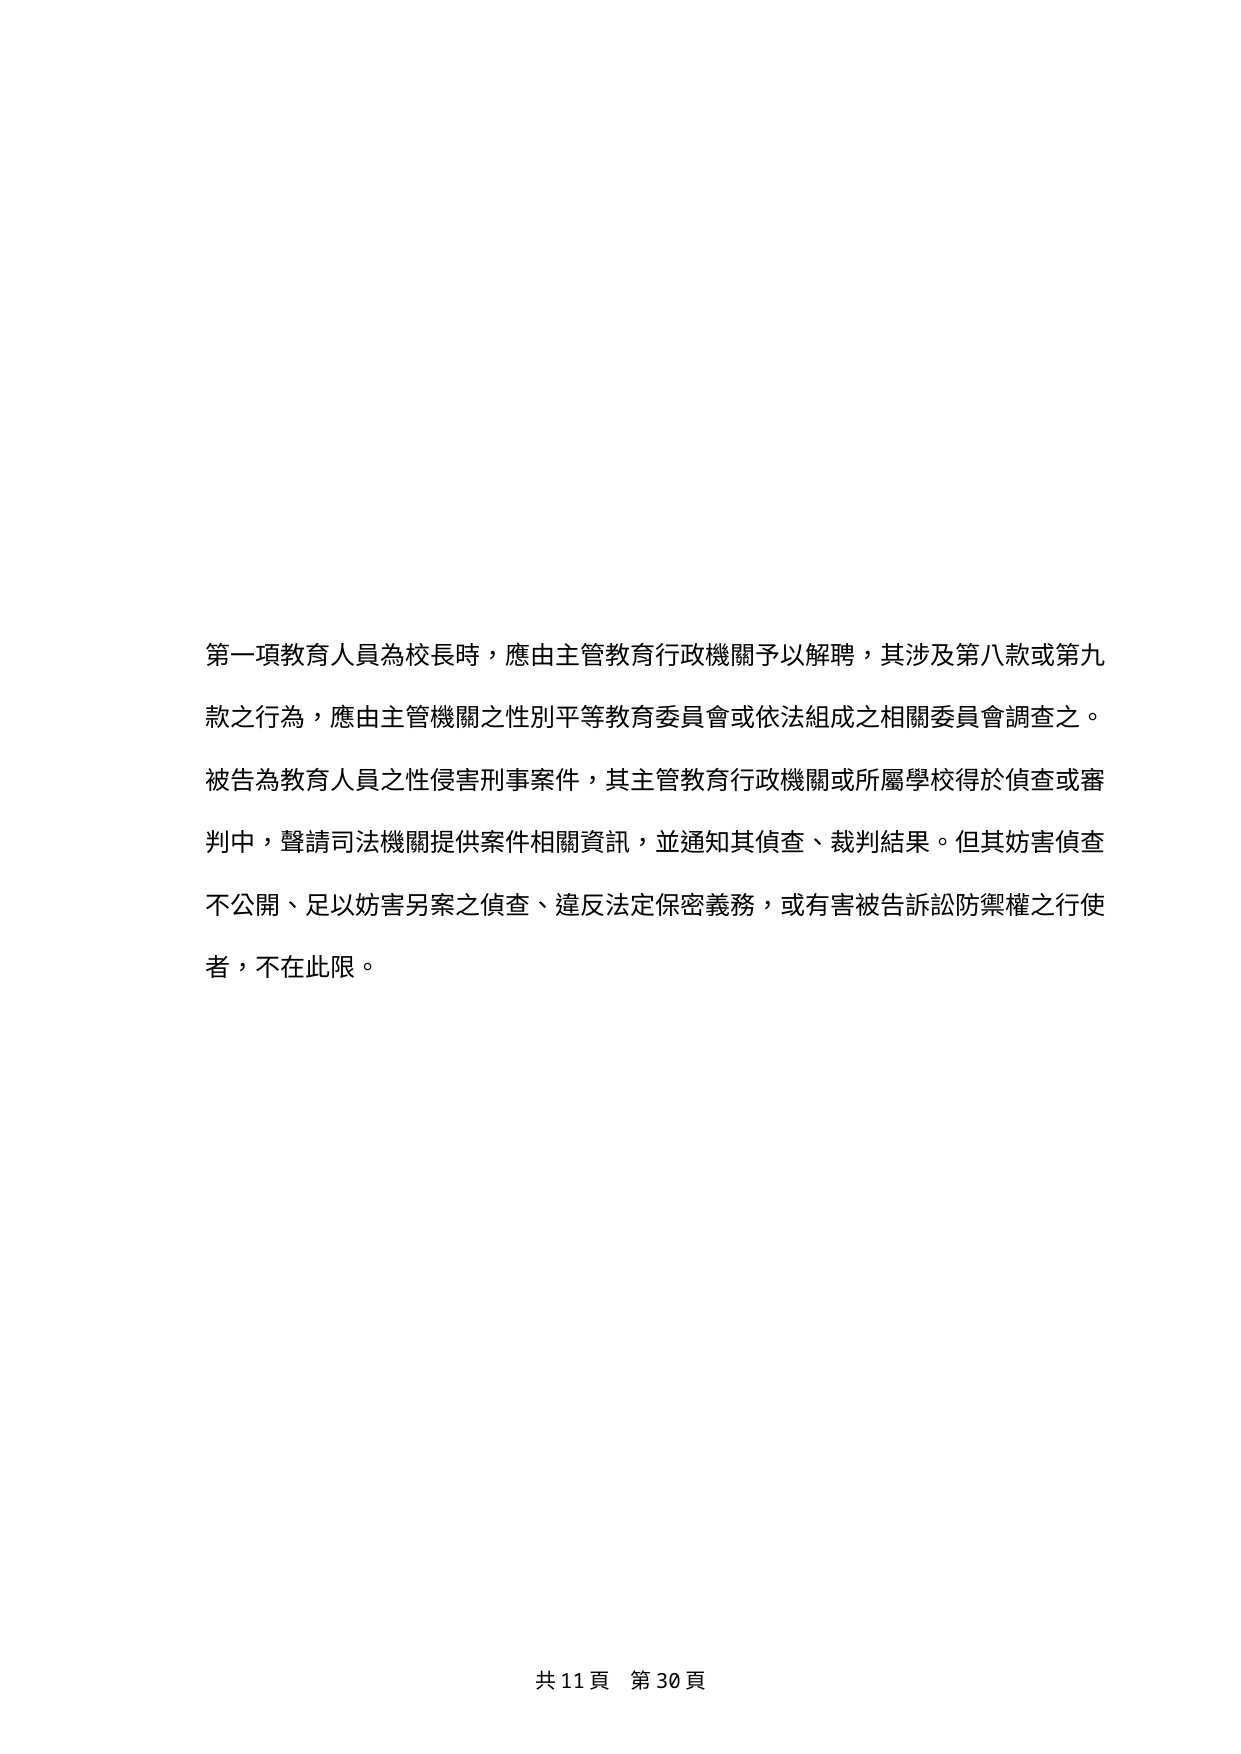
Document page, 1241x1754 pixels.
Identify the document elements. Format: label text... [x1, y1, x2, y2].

text 被告為教育人員之性侵害刑事案件，其主管教育行政機關或所屬學校得於偵查或審判中，聲請司法機關提供案件相關資訊，並通知其偵查、裁判結果。但其妨害偵查不公開、足以妨害另案之偵查、違反法定保密義務，或有害被告訴訟防禦權之行使者，不在此限。 [206, 737, 1122, 987]
text 第一項教育人員為校長時，應由主管教育行政機關予以解聘，其涉及第八款或第九款之行為，應由主管機關之性別平等教育委員會或依法組成之相關委員會調查之。 [206, 612, 1122, 737]
